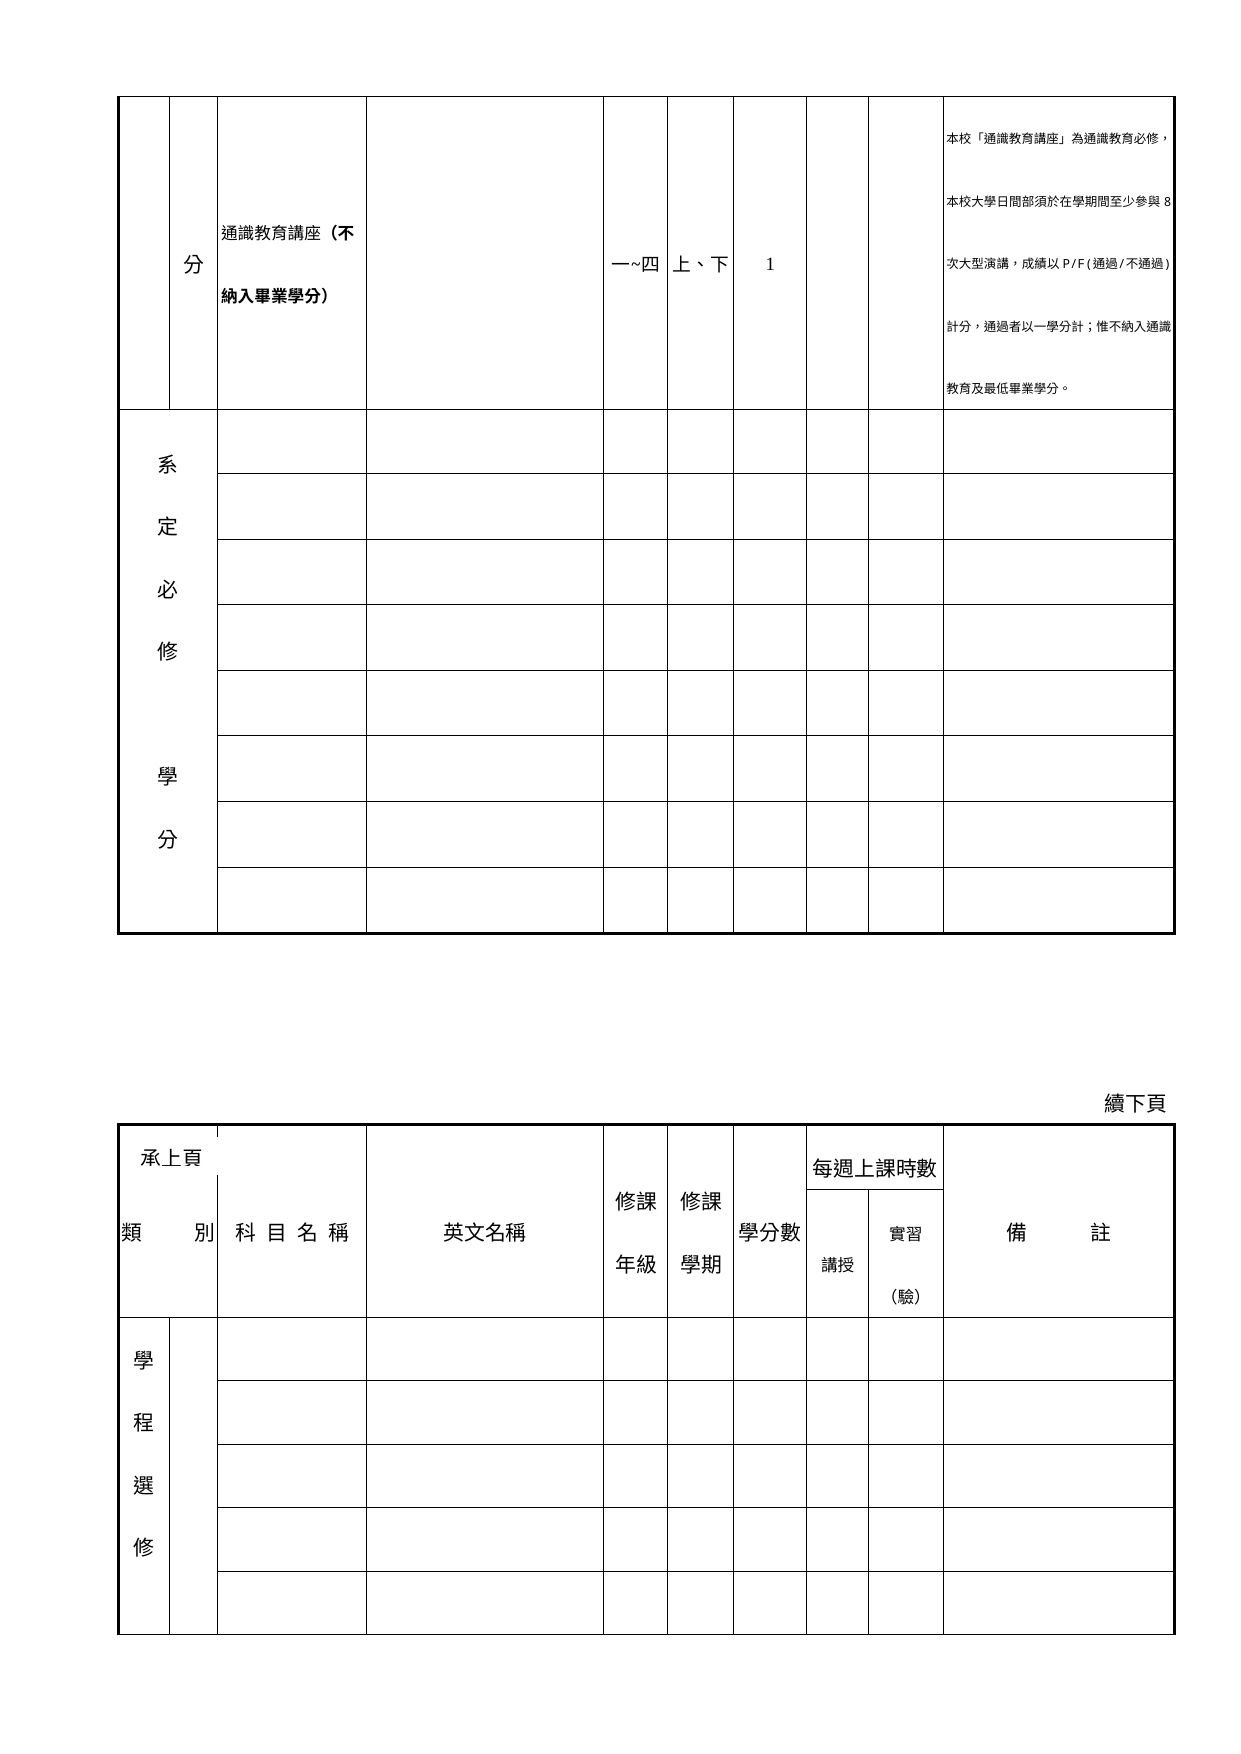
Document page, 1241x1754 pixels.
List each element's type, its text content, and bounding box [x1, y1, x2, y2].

table_cell [734, 736, 806, 801]
table_header 英文名稱 [367, 1126, 603, 1317]
table_cell [807, 1381, 868, 1444]
table_cell [734, 474, 806, 538]
table_cell [734, 1318, 806, 1380]
table_cell [807, 540, 868, 604]
table_cell [668, 1445, 733, 1507]
table_cell [944, 802, 1173, 867]
table_cell [944, 540, 1173, 604]
table_cell [668, 1318, 733, 1380]
table_cell [668, 605, 733, 670]
table_cell [218, 868, 366, 932]
table_header 類 別 [120, 1126, 217, 1317]
table_cell [218, 1572, 366, 1634]
table_cell 分 [170, 97, 217, 409]
table_cell [668, 474, 733, 538]
table_cell [944, 474, 1173, 538]
table_cell [668, 540, 733, 604]
table_cell [869, 802, 943, 867]
table_cell [668, 1381, 733, 1444]
table_cell [170, 1318, 217, 1634]
table_cell [218, 1508, 366, 1571]
table_cell [367, 1318, 603, 1380]
table_header 學分數 [734, 1126, 806, 1317]
table_cell [734, 1445, 806, 1507]
table_header 修課 學期 [668, 1126, 733, 1317]
table_cell [734, 868, 806, 932]
table_cell [807, 474, 868, 538]
table_cell [734, 1572, 806, 1634]
table_cell [734, 1381, 806, 1444]
table_cell [807, 868, 868, 932]
table_cell [367, 410, 603, 473]
table_cell [807, 97, 868, 409]
table_cell [668, 1572, 733, 1634]
table_cell [367, 802, 603, 867]
table_cell [944, 1318, 1173, 1380]
table_cell [869, 474, 943, 538]
table_cell [869, 1572, 943, 1634]
table_cell [367, 474, 603, 538]
table_cell [218, 540, 366, 604]
table_cell [734, 410, 806, 473]
table_cell 通識教育講座（不納入畢業學分） [218, 97, 366, 409]
table_cell [218, 410, 366, 473]
table_cell [807, 410, 868, 473]
table_cell [604, 802, 667, 867]
table_cell [218, 1381, 366, 1444]
table_cell 實習（驗） [869, 1190, 943, 1317]
table_cell [668, 671, 733, 735]
table_cell [944, 1381, 1173, 1444]
table_cell [807, 1572, 868, 1634]
table_cell [807, 802, 868, 867]
table_cell 本校「通識教育講座」為通識教育必修，本校大學日間部須於在學期間至少參與8次大型演講，成績以P/F(通過/不通過)計分，通過者以一學分計；惟不納入通識教育及最低畢業學分。 [944, 97, 1173, 409]
table_cell [367, 1381, 603, 1444]
table_cell [668, 802, 733, 867]
table_cell [734, 1508, 806, 1571]
table_cell 講授 [807, 1190, 868, 1317]
table_cell [604, 474, 667, 538]
table_cell [218, 802, 366, 867]
table_cell [807, 1508, 868, 1571]
table_cell [869, 1381, 943, 1444]
table_cell [218, 671, 366, 735]
table_cell [944, 410, 1173, 473]
table_cell [604, 1445, 667, 1507]
table_cell [604, 1318, 667, 1380]
table_cell [869, 410, 943, 473]
table_cell [604, 868, 667, 932]
table_cell [869, 97, 943, 409]
table_header 類 別 [126, 1139, 223, 1173]
table_cell [367, 736, 603, 801]
table_cell [944, 736, 1173, 801]
table_cell [668, 410, 733, 473]
table_cell [367, 868, 603, 932]
table_cell [944, 1572, 1173, 1634]
table_cell 一~四 [604, 97, 667, 409]
table_cell [869, 1445, 943, 1507]
table_cell [120, 97, 169, 409]
table_cell [869, 736, 943, 801]
table_cell [367, 671, 603, 735]
table_cell [734, 671, 806, 735]
table_cell [734, 802, 806, 867]
table_cell [604, 736, 667, 801]
table_cell [367, 1508, 603, 1571]
table_header 修課 年級 [604, 1126, 667, 1317]
table_cell [218, 1318, 366, 1380]
table_header 備 註 [944, 1126, 1173, 1317]
table_cell [604, 1381, 667, 1444]
table_cell [604, 605, 667, 670]
table_cell [944, 1445, 1173, 1507]
table_cell [218, 736, 366, 801]
table_cell [604, 410, 667, 473]
table_cell [869, 1508, 943, 1571]
table_cell [807, 1318, 868, 1380]
table_cell 上、下 [668, 97, 733, 409]
table_cell [218, 474, 366, 538]
table_cell [604, 1508, 667, 1571]
table_cell [218, 1445, 366, 1507]
table_cell [604, 671, 667, 735]
table_header 每週上課時數 [807, 1126, 943, 1188]
table_cell [944, 1508, 1173, 1571]
table_cell [367, 540, 603, 604]
table_cell [367, 1572, 603, 1634]
table_cell 系 定 必 修 學 分 [120, 410, 217, 932]
table_cell [668, 1508, 733, 1571]
table_cell [367, 97, 603, 409]
table_cell 學 程 選 修 [120, 1318, 169, 1634]
table_cell [869, 540, 943, 604]
table_cell [604, 540, 667, 604]
table_cell [668, 868, 733, 932]
table_cell [869, 1318, 943, 1380]
table_cell [734, 540, 806, 604]
table_header 科 目 名 稱 [218, 1126, 366, 1317]
table_cell [869, 605, 943, 670]
table_cell [218, 605, 366, 670]
table_cell [869, 671, 943, 735]
table_cell 1 [734, 97, 806, 409]
table_cell [944, 605, 1173, 670]
table_cell [807, 1445, 868, 1507]
table_cell [367, 1445, 603, 1507]
table_cell [944, 868, 1173, 932]
table_cell [734, 605, 806, 670]
table_cell [604, 1572, 667, 1634]
text 續下頁 [118, 1060, 1167, 1123]
table_cell [944, 671, 1173, 735]
table_cell [807, 736, 868, 801]
table_cell [807, 605, 868, 670]
table_cell [869, 868, 943, 932]
table_cell [807, 671, 868, 735]
table_cell [668, 736, 733, 801]
table_cell [367, 605, 603, 670]
